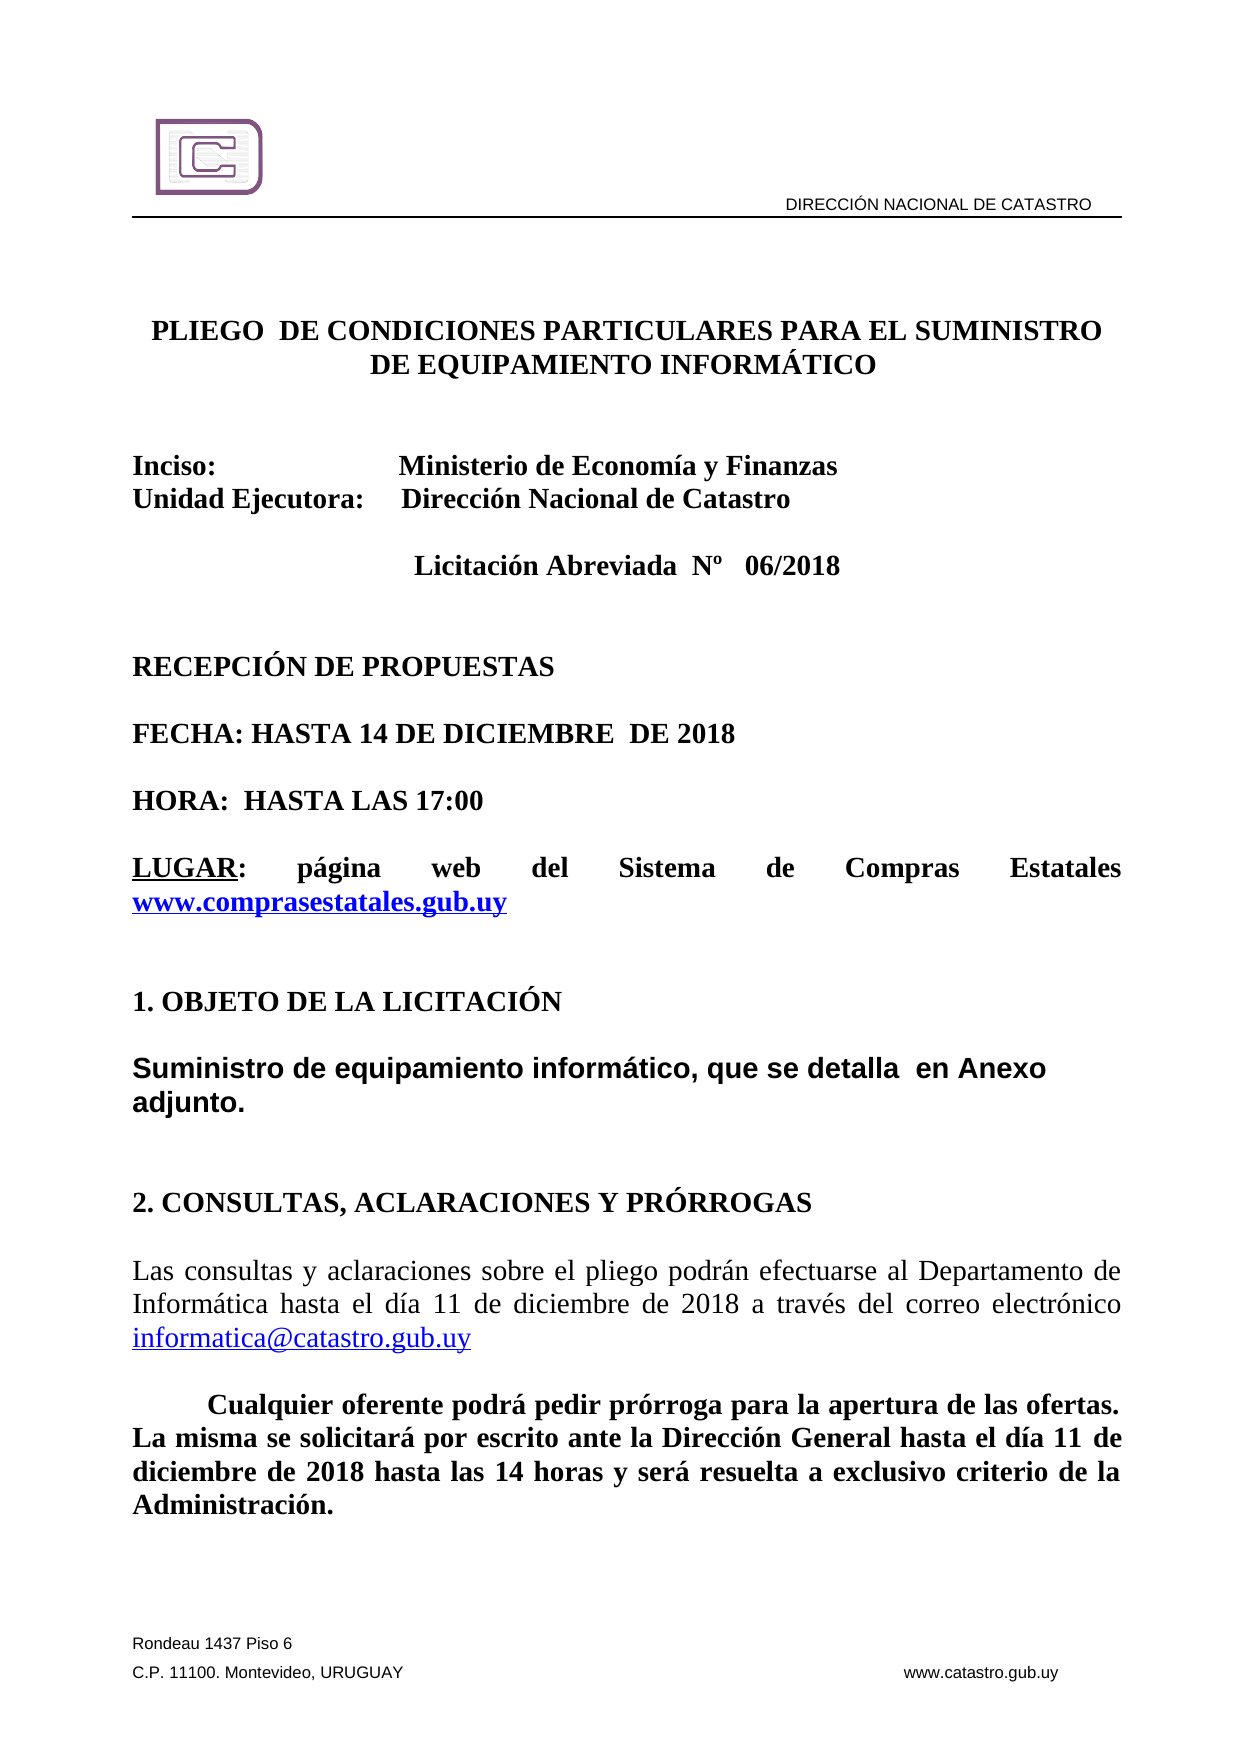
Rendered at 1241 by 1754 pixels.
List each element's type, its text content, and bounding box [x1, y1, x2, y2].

text adjunto. [132, 1085, 1122, 1118]
text FECHA: HASTA 14 DE DICIEMBRE DE 2018 [132, 716, 1122, 749]
text RECEPCIÓN DE PROPUESTAS [132, 649, 1122, 682]
text HORA: HASTA LAS 17:00 [132, 783, 1122, 817]
text Suministro de equipamiento informático, que se detalla en Anexo [132, 1051, 1122, 1085]
text PLIEGO DE CONDICIONES PARTICULARES PARA EL SUMINISTRO DE EQUIPAMIENTO INFORMÁTICO [132, 313, 1122, 381]
text LUGAR: página web del Sistema de Compras Estatales www.comprasestatales.gub.uy [132, 850, 1122, 917]
text Unidad Ejecutora: Dirección Nacional de Catastro [132, 481, 1122, 515]
text Las consultas y aclaraciones sobre el pliego podrán efectuarse al Departamento de Informática hasta el día 11 de diciembre de 2018 a través del correo electrónico informatica@catastro.gub.uy [132, 1253, 1122, 1353]
subtitle Licitación Abreviada Nº 06/2018 [132, 548, 1122, 582]
text 2. CONSULTAS, ACLARACIONES Y PRÓRROGAS [132, 1186, 1122, 1219]
text Inciso: Ministerio de Economía y Finanzas [132, 448, 1122, 481]
text Cualquier oferente podrá pedir prórroga para la apertura de las ofertas. La misma se solicitará por escrito ante la Dirección General hasta el día 11 de diciembre de 2018 hasta las 14 horas y será resuelta a exclusivo criterio de la Administración. [132, 1387, 1122, 1521]
text 1. OBJETO DE LA LICITACIÓN [132, 984, 1122, 1018]
